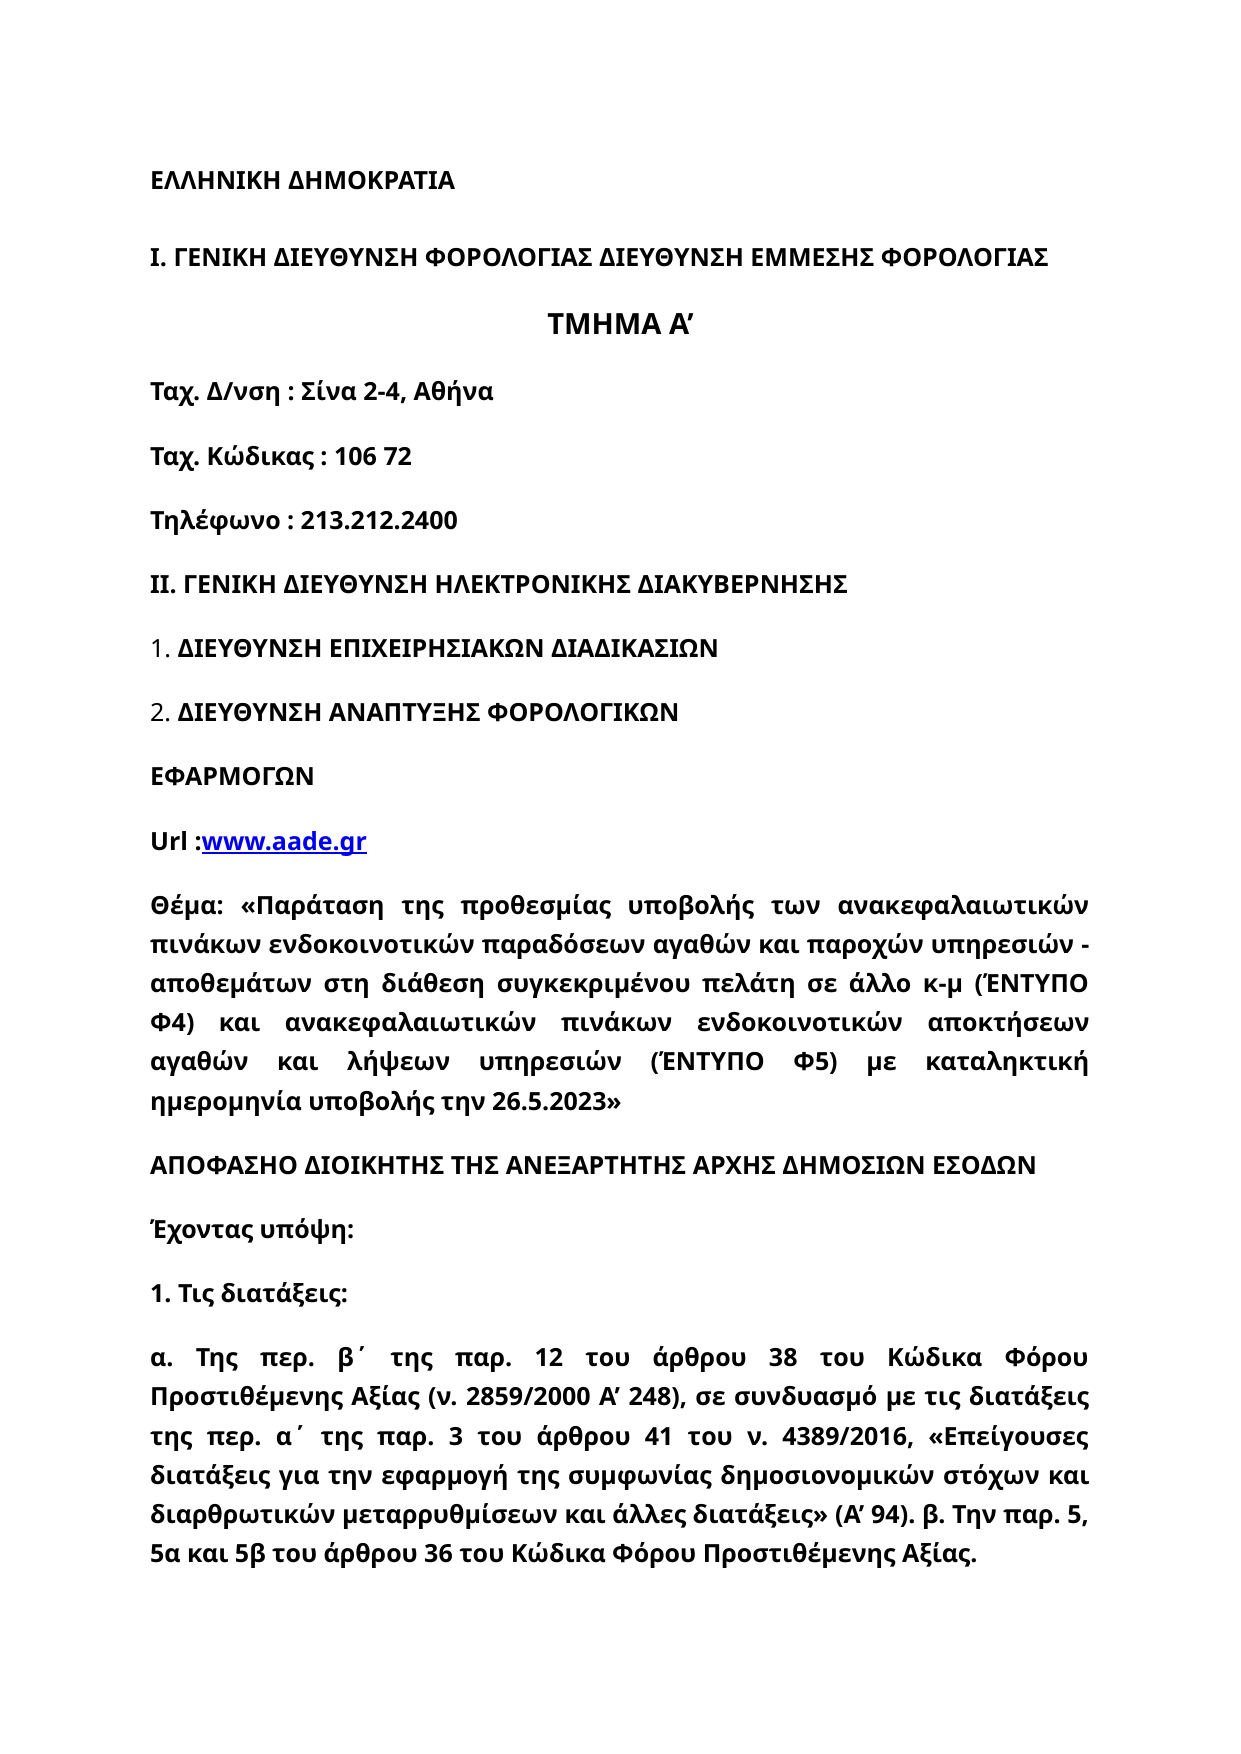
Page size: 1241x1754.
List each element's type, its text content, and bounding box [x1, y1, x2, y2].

text ΑΠΟΦΑΣΗΟ ΔΙΟΙΚΗΤΗΣ ΤΗΣ ΑΝΕΞΑΡΤΗΤΗΣ ΑΡΧΗΣ ΔΗΜΟΣΙΩΝ ΕΣΟΔΩΝ [150, 1147, 1090, 1181]
text Θέμα: «Παράταση της προθεσμίας υποβολής των ανακεφαλαιωτικών πινάκων ενδοκοινοτικών παραδόσεων αγαθών και παροχών υπηρεσιών - αποθεμάτων στη διάθεση συγκεκριμένου πελάτη σε άλλο κ-μ (ΈΝΤΥΠΟ Φ4) και ανακεφαλαιωτικών πινάκων ενδοκοινοτικών αποκτήσεων αγαθών και λήψεων υπηρεσιών (ΈΝΤΥΠΟ Φ5) με καταληκτική ημερομηνία υποβολής την 26.5.2023» [150, 887, 1090, 1117]
text Ταχ. Δ/νση : Σίνα 2-4, Αθήνα [150, 374, 1090, 408]
text 1. Τις διατάξεις: [150, 1276, 1090, 1310]
text Ι. ΓΕΝΙΚΗ ΔΙΕΥΘΥΝΣΗ ΦΟΡΟΛΟΓΙΑΣ ΔΙΕΥΘΥΝΣΗ ΕΜΜΕΣΗΣ ΦΟΡΟΛΟΓΙΑΣ [150, 239, 1090, 273]
text ΙΙ. ΓΕΝΙΚΗ ΔΙΕΥΘΥΝΣΗ ΗΛΕΚΤΡΟΝΙΚΗΣ ΔΙΑΚΥΒΕΡΝΗΣΗΣ [150, 566, 1090, 601]
text Url :www.aade.gr [150, 823, 1090, 857]
text Τηλέφωνο : 213.212.2400 [150, 502, 1090, 536]
text Έχοντας υπόψη: [150, 1211, 1090, 1246]
subtitle ΤΜΗΜΑ Α’ [150, 303, 1090, 343]
text α. Της περ. β΄ της παρ. 12 του άρθρου 38 του Κώδικα Φόρου Προστιθέμενης Αξίας (ν. 2859/2000 Α’ 248), σε συνδυασμό με τις διατάξεις της περ. α΄ της παρ. 3 του άρθρου 41 του ν. 4389/2016, «Επείγουσες διατάξεις για την εφαρμογή της συμφωνίας δημοσιονομικών στόχων και διαρθρωτικών μεταρρυθμίσεων και άλλες διατάξεις» (Α’ 94). β. Την παρ. 5, 5α και 5β του άρθρου 36 του Κώδικα Φόρου Προστιθέμενης Αξίας. [150, 1340, 1090, 1570]
text 1. ΔΙΕΥΘΥΝΣΗ ΕΠΙΧΕΙΡΗΣΙΑΚΩΝ ΔΙΑΔΙΚΑΣΙΩΝ [150, 631, 1090, 665]
text 2. ΔΙΕΥΘΥΝΣΗ ΑΝΑΠΤΥΞΗΣ ΦΟΡΟΛΟΓΙΚΩΝ [150, 695, 1090, 729]
text ΕΦΑΡΜΟΓΩΝ [150, 759, 1090, 793]
title ΕΛΛΗΝΙΚΗ ΔΗΜΟΚΡΑΤΙΑ [150, 162, 1090, 197]
text Ταχ. Κώδικας : 106 72 [150, 438, 1090, 472]
